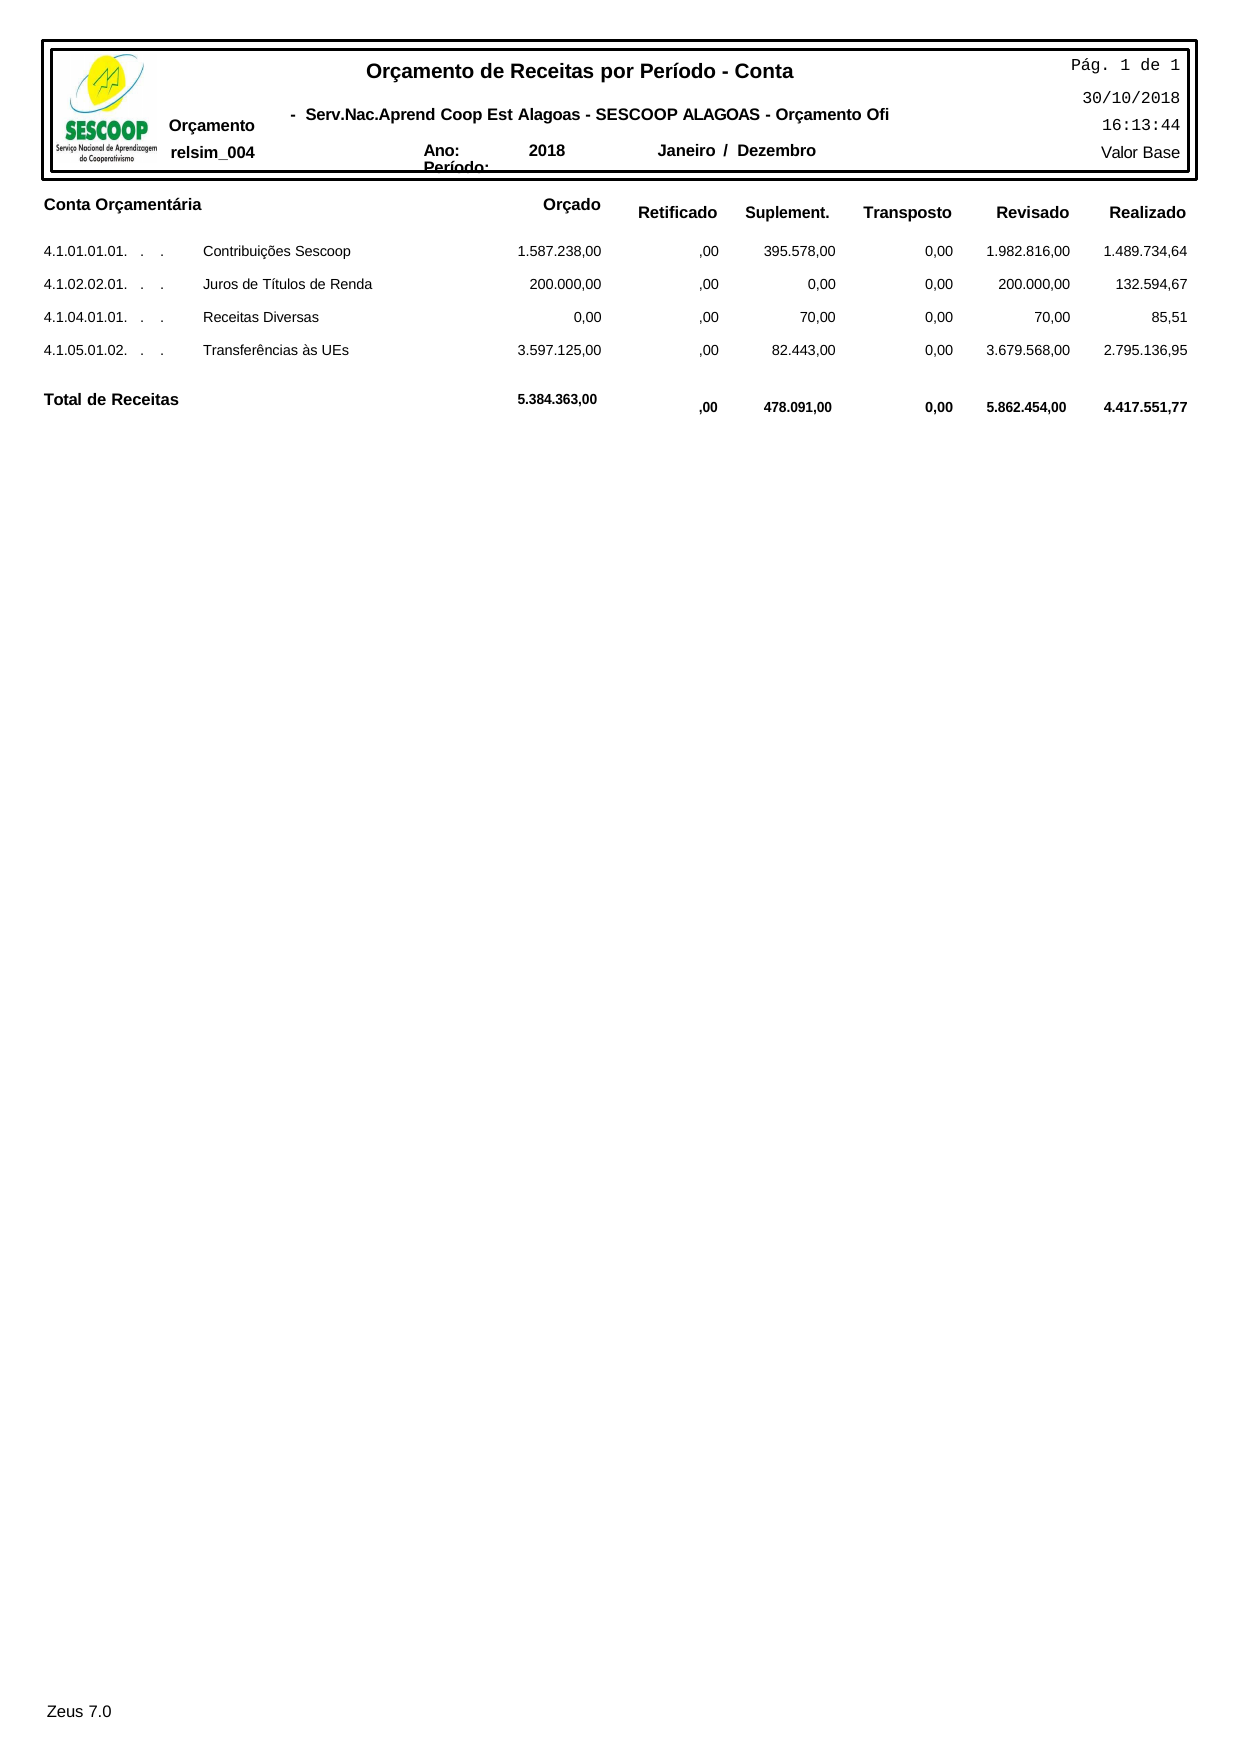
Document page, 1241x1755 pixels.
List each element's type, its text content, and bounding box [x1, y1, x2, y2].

table_cell 4.1.04.01.01. [38, 301, 134, 334]
table_header 4.1.01.01.01. [38, 235, 134, 269]
table_cell 70,00 [970, 301, 1087, 334]
text Zeus 7.0 [47, 1701, 1211, 1721]
text Total de Receitas 5.384.363,00 [44, 389, 602, 409]
table_cell Receitas Diversas [183, 301, 444, 334]
table_cell 0,00 [445, 301, 650, 334]
table_cell . [152, 269, 183, 301]
text Revisado Realizado [996, 203, 1211, 222]
table_cell 200.000,00 [970, 269, 1087, 301]
table_header ,00 [650, 235, 741, 269]
table_cell . [134, 269, 152, 301]
table_header 0,00 [880, 235, 969, 269]
table_cell 4.1.02.02.01. [38, 269, 134, 301]
table_cell 3.679.568,00 [970, 334, 1087, 368]
text 5.862.454,00 4.417.551,77 [986, 399, 1211, 416]
table_cell 0,00 [880, 301, 969, 334]
table_cell 3.597.125,00 [445, 334, 650, 368]
table_cell 0,00 [880, 269, 969, 301]
table_cell ,00 [650, 334, 741, 368]
text ,00 478.091,00 0,00 [699, 399, 953, 416]
table_cell Transferências às UEs [183, 334, 444, 368]
table_cell . [152, 334, 183, 368]
table_cell ,00 [650, 301, 741, 334]
table_cell . [134, 301, 152, 334]
table_cell 132.594,67 [1087, 269, 1193, 301]
table_cell 70,00 [741, 301, 880, 334]
table_cell . [152, 301, 183, 334]
text Retificado Suplement. Transposto [638, 203, 953, 222]
text Conta Orçamentária Orçado [44, 194, 602, 213]
table_header 1.587.238,00 [445, 235, 650, 269]
table_header . [152, 235, 183, 269]
table_cell . [134, 334, 152, 368]
table_header 1.982.816,00 [970, 235, 1087, 269]
table_header . [134, 235, 152, 269]
table_cell 85,51 [1087, 301, 1193, 334]
table_cell 0,00 [880, 334, 969, 368]
table_cell 0,00 [741, 269, 880, 301]
table_cell 82.443,00 [741, 334, 880, 368]
table_cell ,00 [650, 269, 741, 301]
table_cell Juros de Títulos de Renda [183, 269, 444, 301]
table_header 395.578,00 [741, 235, 880, 269]
table_cell 4.1.05.01.02. [38, 334, 134, 368]
table_header 1.489.734,64 [1087, 235, 1193, 269]
table_cell 200.000,00 [445, 269, 650, 301]
table_header Contribuições Sescoop [183, 235, 444, 269]
table_cell 2.795.136,95 [1087, 334, 1193, 368]
